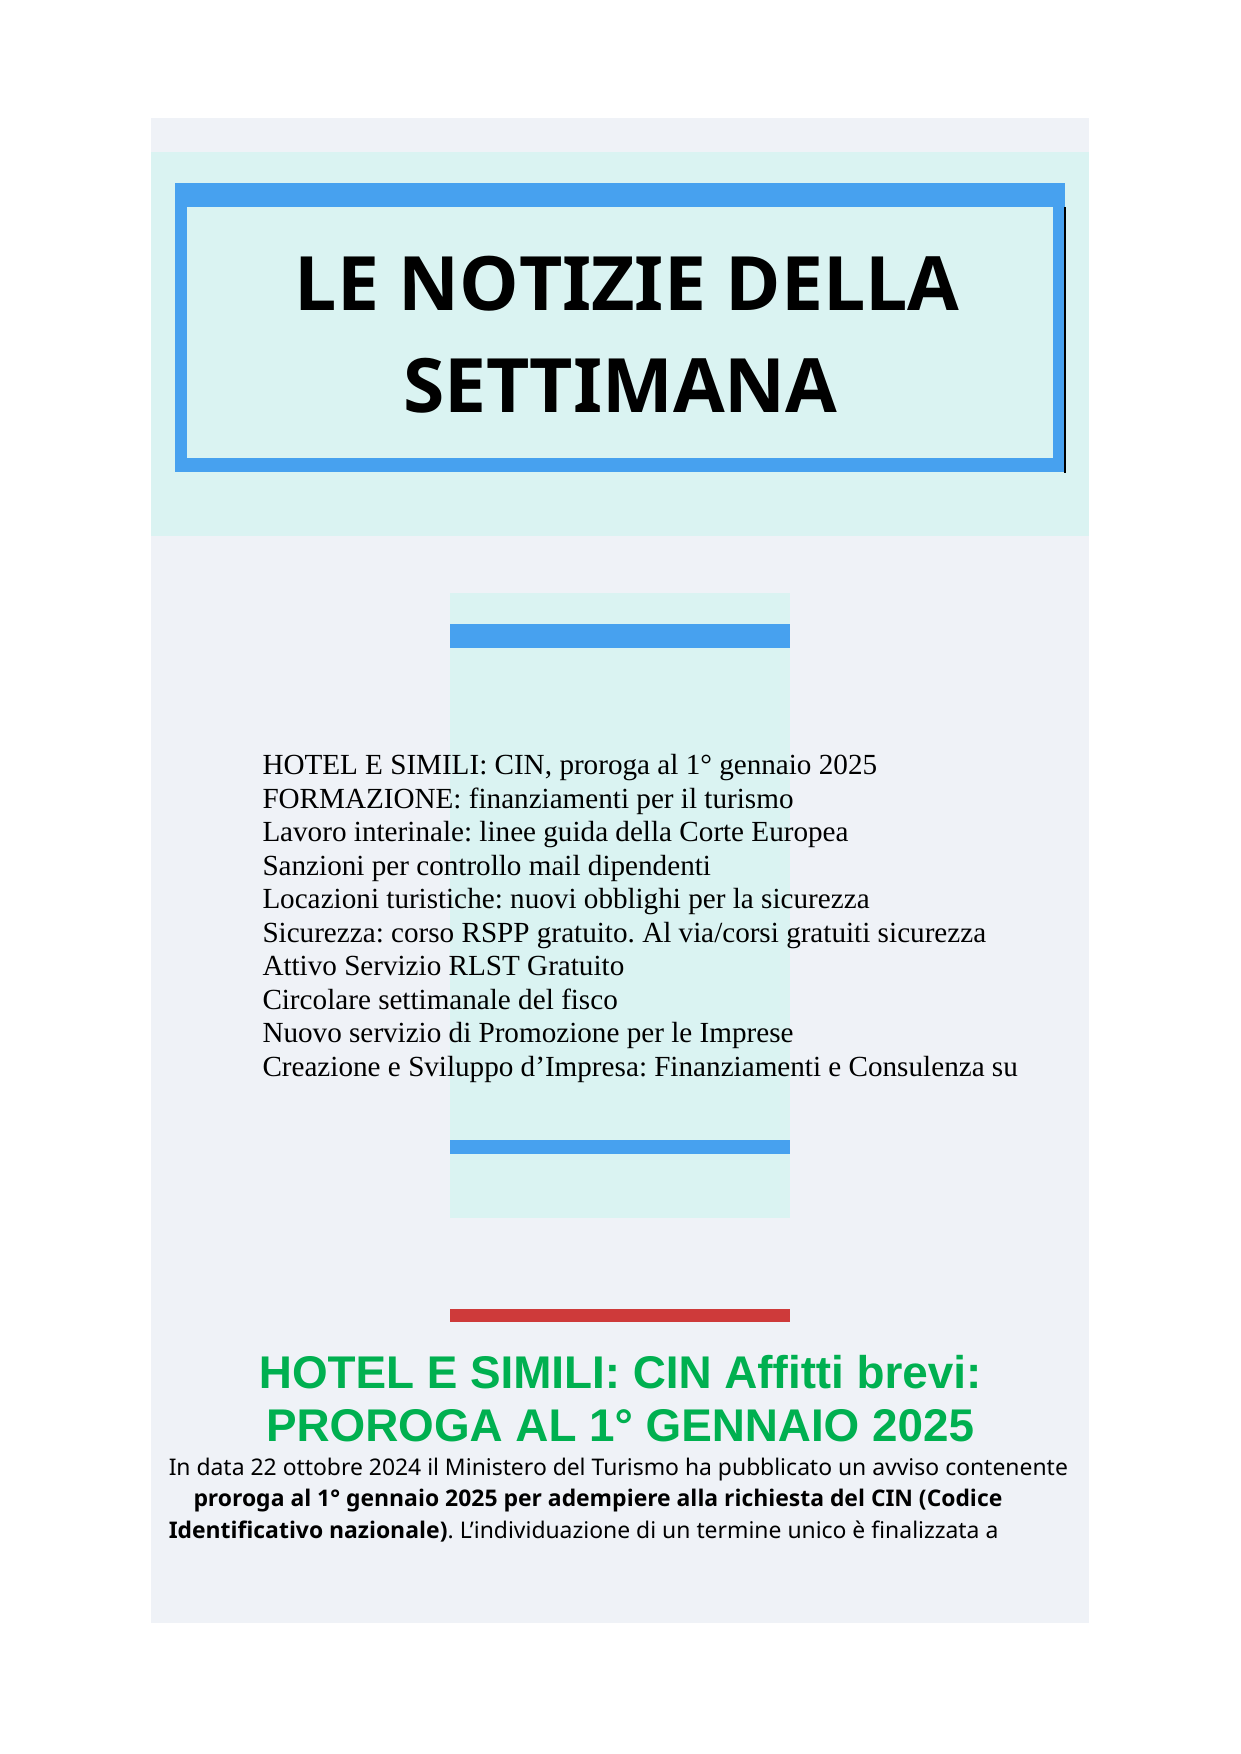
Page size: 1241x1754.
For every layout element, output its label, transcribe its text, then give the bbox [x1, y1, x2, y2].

table_header [1089, 118, 1122, 1623]
table_cell ­ [187, 458, 1053, 472]
table_header [790, 1414, 798, 1428]
table_cell HOTEL E SIMILI: CIN Affitti brevi: PROROGA AL 1° GENNAIO 2025 In data 22 ottobre 2024 il Ministero del Turismo ha pubblicato un avviso contenente la proroga al 1° gennaio 2025 per adempiere alla richiesta del CIN (Codice Identificativo nazionale). L’individuazione di un termine unico è finalizzata a garantire uniformità di trattamento nei confronti degli utenti finali della BDSR (Banca Dati delle Strutture Ricettive), ovverosia i titolari di strutture ricettive e di unità immobiliari ad uso abitativo offerti in locazione tenuti all’acquisizione del CIN. [450, 1322, 790, 1568]
table_header [450, 1214, 790, 1218]
table_header [436, 1375, 450, 1383]
table_header [175, 536, 450, 1623]
table_header [151, 147, 1089, 152]
table_header ­ [1053, 183, 1065, 207]
table_header [151, 473, 1089, 504]
table_header [450, 1186, 790, 1214]
table_header [450, 560, 790, 588]
table_cell ­ [1053, 458, 1064, 472]
table_header [450, 1218, 790, 1309]
table_header [443, 929, 450, 941]
table_header [151, 536, 175, 1623]
table_header ­ [175, 183, 187, 207]
table_header ­ [187, 183, 1053, 207]
table_cell ­ [175, 207, 187, 458]
table_header [151, 504, 1089, 536]
table_header [450, 588, 790, 593]
table_header [151, 152, 1089, 183]
table_header [450, 1568, 790, 1599]
table_header [790, 536, 1065, 1623]
table_cell ­ [175, 458, 187, 472]
table_header [441, 790, 450, 807]
table_header [450, 536, 790, 560]
table_cell LE NOTIZIE DELLA SETTIMANA [187, 207, 1053, 458]
table_header [450, 1599, 790, 1623]
table_header [151, 118, 1089, 147]
table_header [790, 942, 798, 947]
table_header [450, 593, 790, 624]
table_header ­ [450, 1309, 790, 1322]
table_header [118, 118, 151, 1623]
table_header [436, 1362, 450, 1369]
table_header [1065, 536, 1089, 1623]
table_cell ­ [450, 1140, 790, 1154]
table_header [151, 183, 175, 473]
table_cell ­ [1053, 207, 1064, 458]
table_header [450, 1154, 790, 1186]
table_header [1065, 183, 1089, 473]
table_header [790, 929, 796, 936]
table_header ­ [450, 624, 790, 648]
table_cell Sommario HOTEL E SIMILI: CIN, proroga al 1° gennaio 2025 FORMAZIONE: finanziamenti per il turismo Lavoro interinale: linee guida della Corte Europea Sanzioni per controllo mail dipendenti Locazioni turistiche: nuovi obblighi per la sicurezza Sicurezza: corso RSPP gratuito. Al via/corsi gratuiti sicurezza Attivo Servizio RLST Gratuito Circolare settimanale del fisco Nuovo servizio di Promozione per le Imprese Creazione e Sviluppo d’Impresa: Finanziamenti e Consulenza su Misura [450, 648, 790, 1140]
table_header [443, 1414, 450, 1436]
